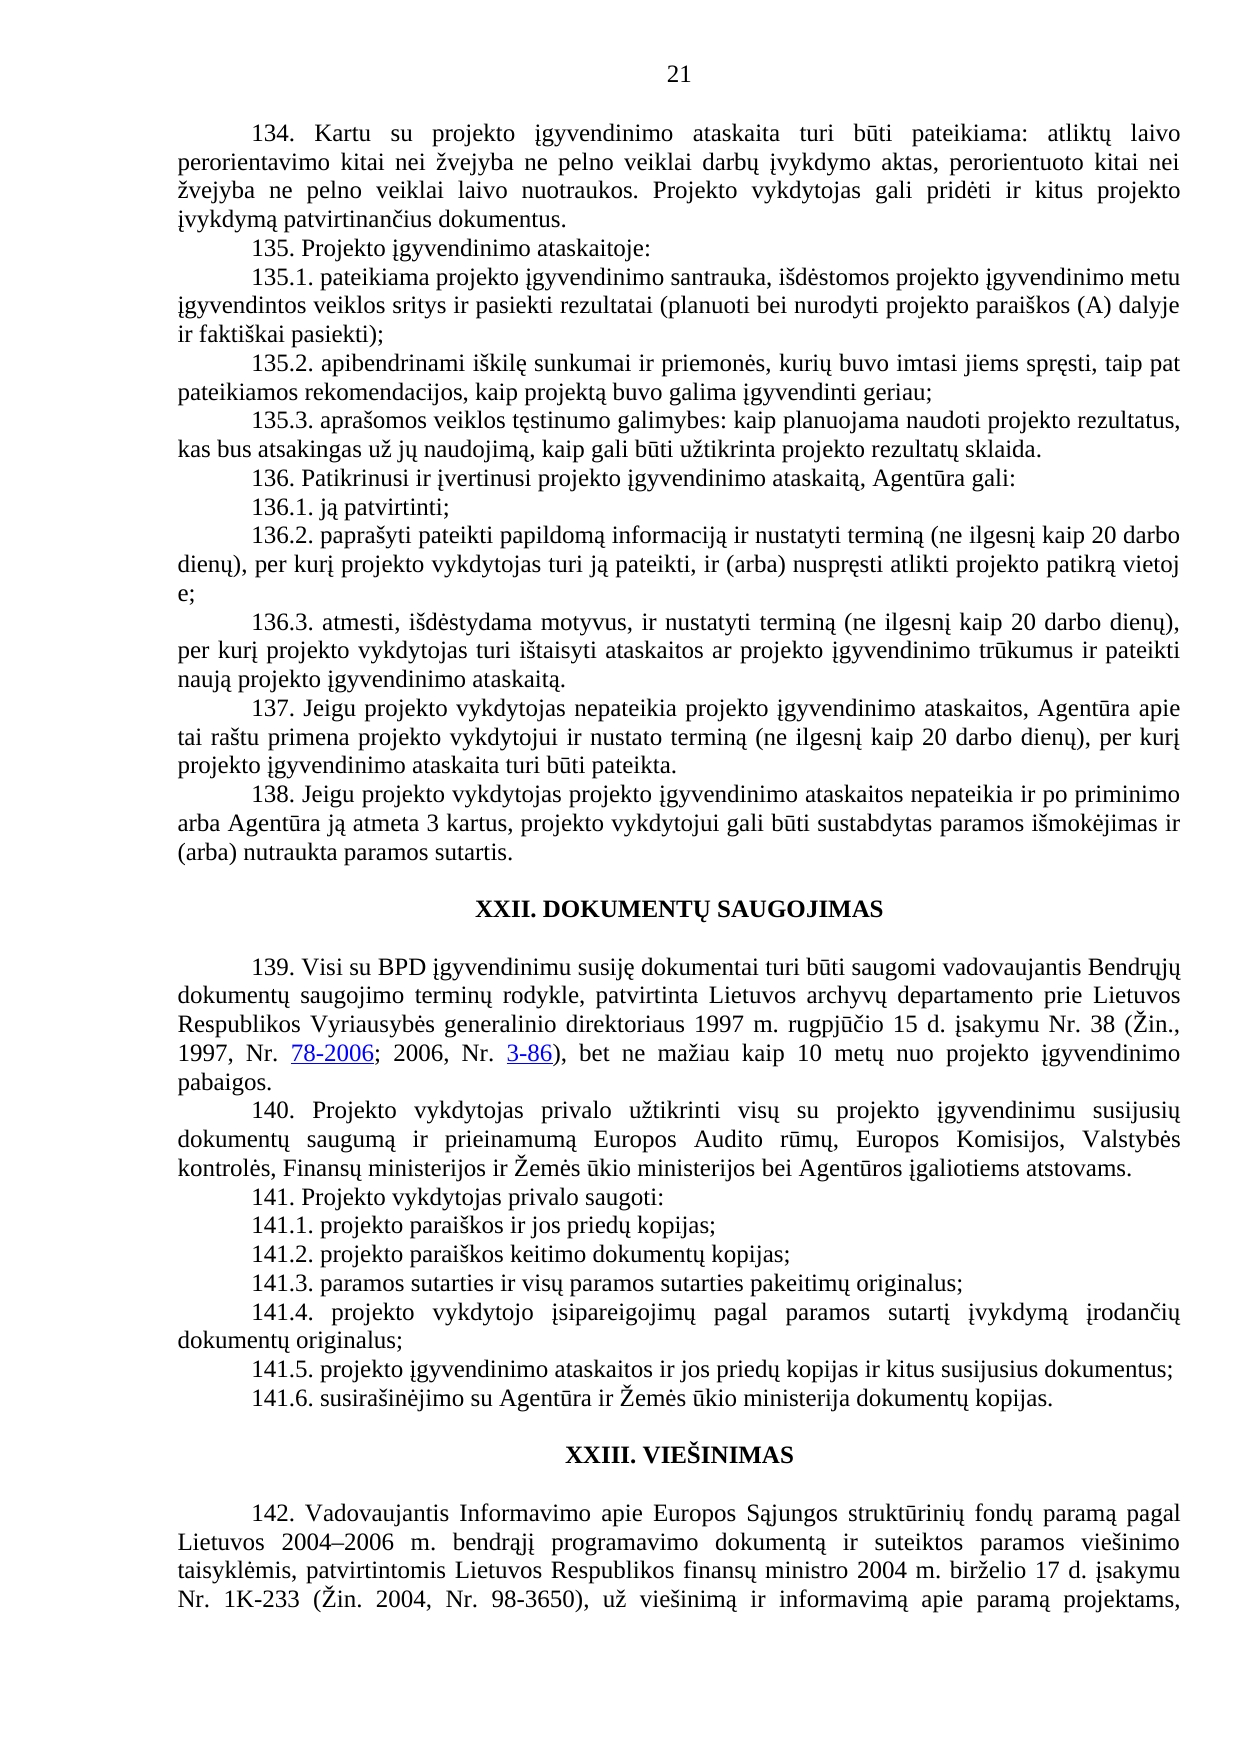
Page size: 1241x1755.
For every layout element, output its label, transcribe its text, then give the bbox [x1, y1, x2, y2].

text 138. Jeigu projekto vykdytojas projekto įgyvendinimo ataskaitos nepateikia ir po priminimo arba Agentūra ją atmeta 3 kartus, projekto vykdytojui gali būti sustabdytas paramos išmokėjimas ir (arba) nutraukta paramos sutartis. [177, 779, 1181, 866]
text XXII. DOKUMENTŲ SAUGOJIMAS [177, 894, 1181, 923]
text 134. Kartu su projekto įgyvendinimo ataskaita turi būti pateikiama: atliktų laivo perorientavimo kitai nei žvejyba ne pelno veiklai darbų įvykdymo aktas, perorientuoto kitai nei žvejyba ne pelno veiklai laivo nuotraukos. Projekto vykdytojas gali pridėti ir kitus projekto įvykdymą patvirtinančius dokumentus. [177, 118, 1181, 233]
text 141.1. projekto paraiškos ir jos priedų kopijas; [177, 1211, 1181, 1239]
text 136. Patikrinusi ir įvertinusi projekto įgyvendinimo ataskaitą, Agentūra gali: [177, 463, 1181, 492]
text 141.4. projekto vykdytojo įsipareigojimų pagal paramos sutartį įvykdymą įrodančių dokumentų originalus; [177, 1297, 1181, 1354]
text 136.1. ją patvirtinti; [177, 492, 1181, 521]
text 141. Projekto vykdytojas privalo saugoti: [177, 1182, 1181, 1211]
text 142. Vadovaujantis Informavimo apie Europos Sąjungos struktūrinių fondų paramą pagal Lietuvos 2004–2006 m. bendrąjį programavimo dokumentą ir suteiktos paramos viešinimo taisyklėmis, patvirtintomis Lietuvos Respublikos finansų ministro 2004 m. birželio 17 d. įsakymu Nr. 1K-233 (Žin. 2004, Nr. 98-3650), už viešinimą ir informavimą apie paramą projektams, [177, 1498, 1181, 1613]
text 141.6. susirašinėjimo su Agentūra ir Žemės ūkio ministerija dokumentų kopijas. [177, 1383, 1181, 1412]
text 137. Jeigu projekto vykdytojas nepateikia projekto įgyvendinimo ataskaitos, Agentūra apie tai raštu primena projekto vykdytojui ir nustato terminą (ne ilgesnį kaip 20 darbo dienų), per kurį projekto įgyvendinimo ataskaita turi būti pateikta. [177, 693, 1181, 779]
text 141.2. projekto paraiškos keitimo dokumentų kopijas; [177, 1239, 1181, 1268]
text 139. Visi su BPD įgyvendinimu susiję dokumentai turi būti saugomi vadovaujantis Bendrųjų dokumentų saugojimo terminų rodykle, patvirtinta Lietuvos archyvų departamento prie Lietuvos Respublikos Vyriausybės generalinio direktoriaus 1997 m. rugpjūčio 15 d. įsakymu Nr. 38 (Žin., 1997, Nr. 78-2006; 2006, Nr. 3-86), bet ne mažiau kaip 10 metų nuo projekto įgyvendinimo pabaigos. [177, 952, 1181, 1096]
text 136.3. atmesti, išdėstydama motyvus, ir nustatyti terminą (ne ilgesnį kaip 20 darbo dienų), per kurį projekto vykdytojas turi ištaisyti ataskaitos ar projekto įgyvendinimo trūkumus ir pateikti naują projekto įgyvendinimo ataskaitą. [177, 607, 1181, 693]
text 141.3. paramos sutarties ir visų paramos sutarties pakeitimų originalus; [177, 1268, 1181, 1297]
text 141.5. projekto įgyvendinimo ataskaitos ir jos priedų kopijas ir kitus susijusius dokumentus; [177, 1354, 1181, 1383]
text 135. Projekto įgyvendinimo ataskaitoje: [177, 233, 1181, 262]
text 135.2. apibendrinami iškilę sunkumai ir priemonės, kurių buvo imtasi jiems spręsti, taip pat pateikiamos rekomendacijos, kaip projektą buvo galima įgyvendinti geriau; [177, 348, 1181, 406]
text 136.2. paprašyti pateikti papildomą informaciją ir nustatyti terminą (ne ilgesnį kaip 20 darbo dienų), per kurį projekto vykdytojas turi ją pateikti, ir (arba) nuspręsti atlikti projekto patikrą vietoj e; [177, 521, 1181, 607]
text 135.1. pateikiama projekto įgyvendinimo santrauka, išdėstomos projekto įgyvendinimo metu įgyvendintos veiklos sritys ir pasiekti rezultatai (planuoti bei nurodyti projekto paraiškos (A) dalyje ir faktiškai pasiekti); [177, 262, 1181, 348]
text 140. Projekto vykdytojas privalo užtikrinti visų su projekto įgyvendinimu susijusių dokumentų saugumą ir prieinamumą Europos Audito rūmų, Europos Komisijos, Valstybės kontrolės, Finansų ministerijos ir Žemės ūkio ministerijos bei Agentūros įgaliotiems atstovams. [177, 1096, 1181, 1182]
text XXIII. VIEŠINIMAS [177, 1441, 1181, 1469]
text 135.3. aprašomos veiklos tęstinumo galimybes: kaip planuojama naudoti projekto rezultatus, kas bus atsakingas už jų naudojimą, kaip gali būti užtikrinta projekto rezultatų sklaida. [177, 406, 1181, 463]
